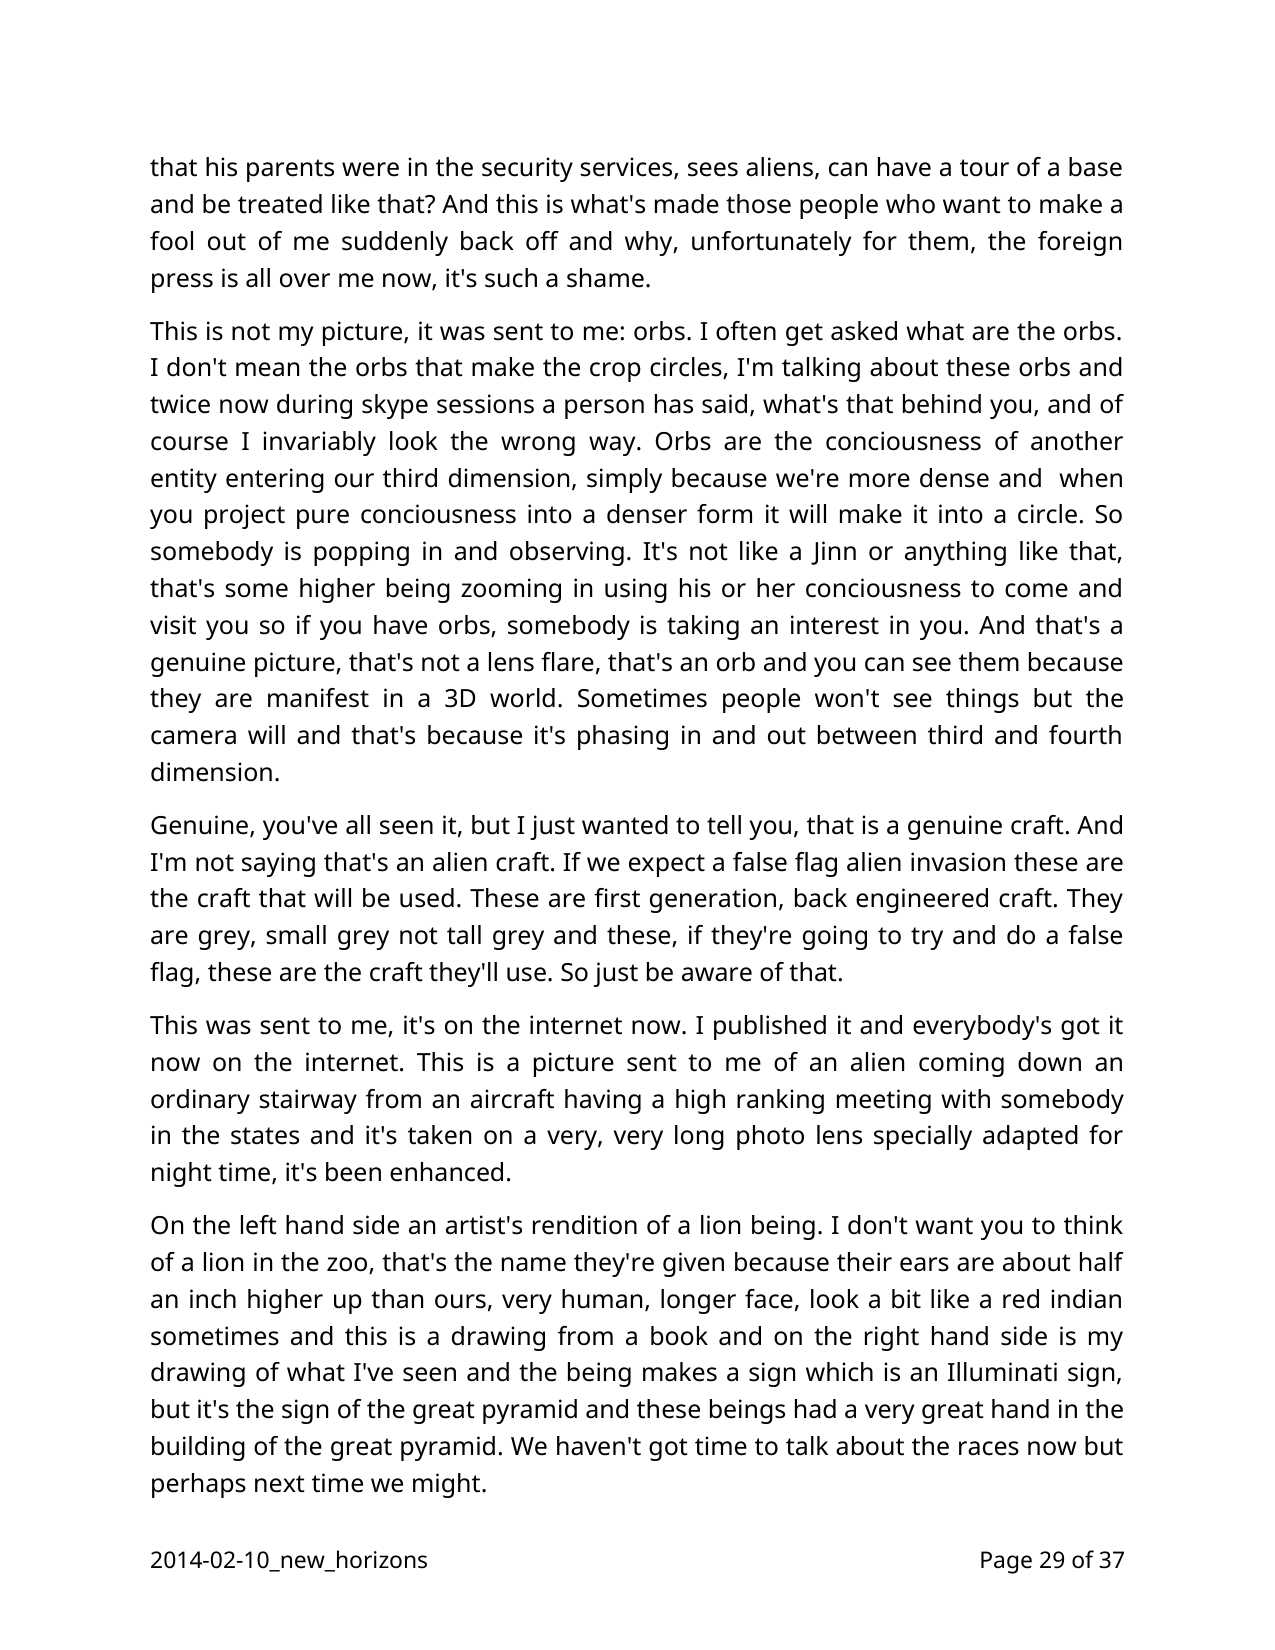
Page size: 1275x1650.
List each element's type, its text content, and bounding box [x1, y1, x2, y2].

text On the left hand side an artist's rendition of a lion being. I don't want you to think of a lion in the zoo, that's the name they're given because their ears are about half an inch higher up than ours, very human, longer face, look a bit like a red indian sometimes and this is a drawing from a book and on the right hand side is my drawing of what I've seen and the being makes a sign which is an Illuminati sign, but it's the sign of the great pyramid and these beings had a very great hand in the building of the great pyramid. We haven't got time to talk about the races now but perhaps next time we might. [150, 1208, 1125, 1499]
text This is not my picture, it was sent to me: orbs. I often get asked what are the orbs. I don't mean the orbs that make the crop circles, I'm talking about these orbs and twice now during skype sessions a person has said, what's that behind you, and of course I invariably look the wrong way. Orbs are the conciousness of another entity entering our third dimension, simply because we're more dense and when you project pure conciousness into a denser form it will make it into a circle. So somebody is popping in and observing. It's not like a Jinn or anything like that, that's some higher being zooming in using his or her conciousness to come and visit you so if you have orbs, somebody is taking an interest in you. And that's a genuine picture, that's not a lens flare, that's an orb and you can see them because they are manifest in a 3D world. Sometimes people won't see things but the camera will and that's because it's phasing in and out between third and fourth dimension. [150, 313, 1125, 789]
text This was sent to me, it's on the internet now. I published it and everybody's got it now on the internet. This is a picture sent to me of an alien coming down an ordinary stairway from an aircraft having a high ranking meeting with somebody in the states and it's taken on a very, very long photo lens specially adapted for night time, it's been enhanced. [150, 1008, 1125, 1189]
text that his parents were in the security services, sees aliens, can have a tour of a base and be treated like that? And this is what's made those people who want to make a fool out of me suddenly back off and why, unfortunately for them, the foreign press is all over me now, it's such a shame. [150, 150, 1125, 294]
text Genuine, you've all seen it, but I just wanted to tell you, that is a genuine craft. And I'm not saying that's an alien craft. If we expect a false flag alien invasion these are the craft that will be used. These are first generation, back engineered craft. They are grey, small grey not tall grey and these, if they're going to try and do a false flag, these are the craft they'll use. So just be aware of that. [150, 808, 1125, 989]
